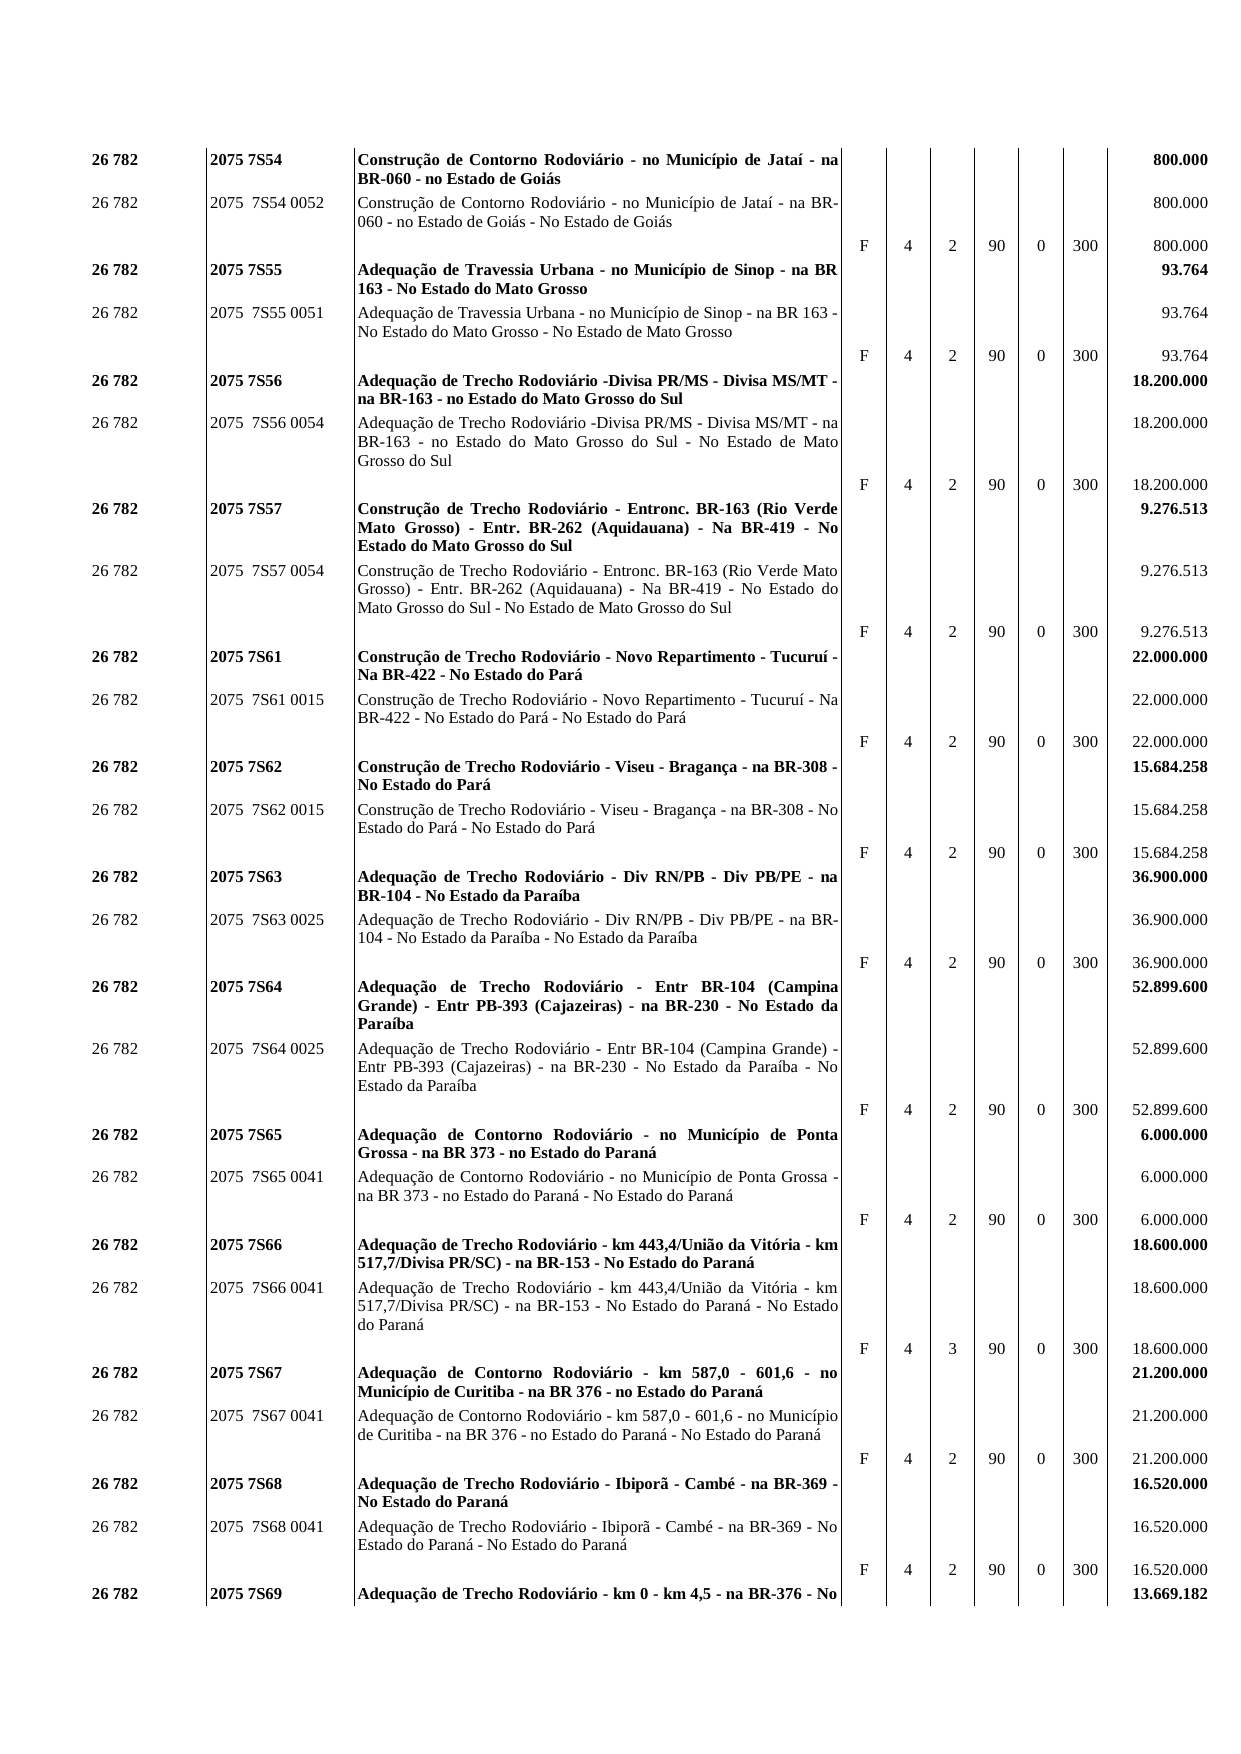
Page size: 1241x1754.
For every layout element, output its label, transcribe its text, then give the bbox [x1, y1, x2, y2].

table_cell [1064, 1514, 1107, 1557]
table_cell 2075 7S68 [207, 1471, 354, 1514]
table_cell 2075 7S65 0041 [207, 1165, 354, 1208]
table_cell 26 782 [89, 754, 206, 797]
table_cell [1019, 1232, 1063, 1275]
table_cell [842, 1581, 886, 1606]
table_cell 300 [1064, 950, 1107, 975]
table_cell 2075 7S55 [207, 258, 354, 301]
table_cell [89, 1447, 206, 1471]
table_cell [842, 258, 886, 301]
table_cell Adequação de Contorno Rodoviário - km 587,0 - 601,6 - no Município de Curitiba - na BR 376 - no Estado do Paraná - No Estado do Paraná [355, 1404, 841, 1447]
table_cell [975, 1471, 1018, 1514]
table_cell [975, 754, 1018, 797]
table_cell 26 782 [89, 497, 206, 558]
table_cell [975, 687, 1018, 730]
table_cell [975, 1581, 1018, 1606]
table_cell 22.000.000 [1108, 687, 1211, 730]
table_cell 21.200.000 [1108, 1404, 1211, 1447]
table_cell 2075 7S66 [207, 1232, 354, 1275]
table_cell [887, 411, 930, 472]
table_cell [931, 558, 974, 620]
table_cell 0 [1019, 730, 1063, 754]
table_cell F [842, 473, 886, 497]
table_cell [355, 1098, 841, 1122]
table_cell Construção de Trecho Rodoviário - Novo Repartimento - Tucuruí - Na BR-422 - No Estado do Pará - No Estado do Pará [355, 687, 841, 730]
table_cell 0 [1019, 840, 1063, 864]
table_cell [1064, 1165, 1107, 1208]
table_cell [887, 1581, 930, 1606]
table_cell [975, 644, 1018, 687]
table_cell 0 [1019, 950, 1063, 975]
table_cell 26 782 [89, 1165, 206, 1208]
table_cell [931, 1165, 974, 1208]
table_cell 2075 7S56 [207, 368, 354, 411]
table_cell [887, 865, 930, 907]
table_cell 2 [931, 473, 974, 497]
table_cell 2 [931, 1208, 974, 1232]
table_cell 300 [1064, 473, 1107, 497]
table_cell 26 782 [89, 411, 206, 472]
table_cell 2075 7S61 [207, 644, 354, 687]
table_cell [1064, 1404, 1107, 1447]
table_cell 300 [1064, 1208, 1107, 1232]
table_cell F [842, 1447, 886, 1471]
table_cell Adequação de Trecho Rodoviário - Ibiporã - Cambé - na BR-369 - No Estado do Paraná [355, 1471, 841, 1514]
table_cell 36.900.000 [1108, 950, 1211, 975]
table_cell [1019, 865, 1063, 907]
table_cell [887, 644, 930, 687]
table_cell [207, 473, 354, 497]
table_cell 26 782 [89, 1232, 206, 1275]
table_cell [842, 687, 886, 730]
table_cell [931, 301, 974, 344]
table_cell 26 782 [89, 301, 206, 344]
table_cell [207, 1337, 354, 1361]
table_cell F [842, 1098, 886, 1122]
table_cell 2075 7S62 [207, 754, 354, 797]
table_cell 9.276.513 [1108, 620, 1211, 644]
table_cell [931, 258, 974, 301]
table_cell [1064, 644, 1107, 687]
table_cell [1019, 1471, 1063, 1514]
table_cell [975, 908, 1018, 950]
table_cell [975, 1404, 1018, 1447]
table_cell F [842, 234, 886, 258]
table_cell 300 [1064, 840, 1107, 864]
table_cell 90 [975, 473, 1018, 497]
table_cell Construção de Trecho Rodoviário - Novo Repartimento - Tucuruí - Na BR-422 - No Estado do Pará [355, 644, 841, 687]
table_cell [1064, 558, 1107, 620]
table_cell [975, 558, 1018, 620]
table_cell 2075 7S68 0041 [207, 1514, 354, 1557]
table_cell [1064, 191, 1107, 233]
table_cell [1064, 1581, 1107, 1606]
table_cell [1019, 797, 1063, 840]
table_cell 52.899.600 [1108, 1098, 1211, 1122]
table_cell 0 [1019, 620, 1063, 644]
table_cell 26 782 [89, 797, 206, 840]
table_cell 52.899.600 [1108, 1036, 1211, 1098]
table_cell [355, 620, 841, 644]
table_cell 26 782 [89, 1361, 206, 1404]
table_cell [355, 473, 841, 497]
table_cell 2075 7S61 0015 [207, 687, 354, 730]
table_cell 4 [887, 473, 930, 497]
table_cell 4 [887, 730, 930, 754]
table_cell [207, 950, 354, 975]
table_cell 0 [1019, 1337, 1063, 1361]
table_cell [1064, 865, 1107, 907]
table_cell [931, 644, 974, 687]
table_cell [842, 975, 886, 1036]
table_cell [887, 1471, 930, 1514]
table_cell 4 [887, 1447, 930, 1471]
table_cell [355, 1208, 841, 1232]
table_cell [887, 497, 930, 558]
table_cell 26 782 [89, 258, 206, 301]
table_cell [1019, 1361, 1063, 1404]
table_cell 0 [1019, 1208, 1063, 1232]
table_cell [887, 301, 930, 344]
table_cell [887, 1036, 930, 1098]
table_cell [1064, 754, 1107, 797]
table_cell Adequação de Trecho Rodoviário - Entr BR-104 (Campina Grande) - Entr PB-393 (Cajazeiras) - na BR-230 - No Estado da Paraíba - No Estado da Paraíba [355, 1036, 841, 1098]
table_cell [842, 644, 886, 687]
table_cell [1064, 411, 1107, 472]
table_cell 2075 7S54 [207, 148, 354, 191]
table_cell 90 [975, 344, 1018, 368]
table_cell Adequação de Trecho Rodoviário - Div RN/PB - Div PB/PE - na BR-104 - No Estado da Paraíba [355, 865, 841, 907]
table_cell [842, 1404, 886, 1447]
table_cell [975, 411, 1018, 472]
table_cell [931, 1232, 974, 1275]
table_cell 26 782 [89, 644, 206, 687]
table_cell 2075 7S57 0054 [207, 558, 354, 620]
table_cell Adequação de Trecho Rodoviário - Entr BR-104 (Campina Grande) - Entr PB-393 (Cajazeiras) - na BR-230 - No Estado da Paraíba [355, 975, 841, 1036]
table_cell 2 [931, 234, 974, 258]
table_cell [931, 908, 974, 950]
table_cell 4 [887, 840, 930, 864]
table_cell 800.000 [1108, 148, 1211, 191]
table_cell 93.764 [1108, 301, 1211, 344]
table_cell 2075 7S55 0051 [207, 301, 354, 344]
table_cell Construção de Trecho Rodoviário - Viseu - Bragança - na BR-308 - No Estado do Pará [355, 754, 841, 797]
table_cell 18.200.000 [1108, 473, 1211, 497]
table_cell [1064, 497, 1107, 558]
table_cell [887, 191, 930, 233]
table_cell 52.899.600 [1108, 975, 1211, 1036]
table_cell 26 782 [89, 1471, 206, 1514]
table_cell 2075 7S65 [207, 1122, 354, 1165]
table_cell [842, 497, 886, 558]
table_cell [1064, 1471, 1107, 1514]
table_cell 300 [1064, 1447, 1107, 1471]
table_cell [887, 754, 930, 797]
table_cell 4 [887, 1208, 930, 1232]
table_cell 26 782 [89, 1275, 206, 1337]
table_cell [975, 975, 1018, 1036]
table_cell 800.000 [1108, 191, 1211, 233]
table_cell [975, 1122, 1018, 1165]
table_cell 36.900.000 [1108, 865, 1211, 907]
table_cell F [842, 620, 886, 644]
table_cell 18.600.000 [1108, 1337, 1211, 1361]
table_cell [931, 191, 974, 233]
table_cell 0 [1019, 234, 1063, 258]
table_cell 90 [975, 1208, 1018, 1232]
table_cell [1019, 908, 1063, 950]
table_cell [1019, 148, 1063, 191]
table_cell 13.669.182 [1108, 1581, 1211, 1606]
table_cell [1019, 975, 1063, 1036]
table_cell [1064, 301, 1107, 344]
table_cell [842, 148, 886, 191]
table_cell [975, 865, 1018, 907]
table_cell 4 [887, 620, 930, 644]
table_cell [842, 1361, 886, 1404]
table_cell [887, 368, 930, 411]
table_cell 9.276.513 [1108, 497, 1211, 558]
table_cell 2 [931, 950, 974, 975]
table_cell 18.200.000 [1108, 368, 1211, 411]
table_cell 16.520.000 [1108, 1471, 1211, 1514]
table_cell [842, 368, 886, 411]
table_cell 26 782 [89, 1404, 206, 1447]
table_cell Adequação de Trecho Rodoviário - Div RN/PB - Div PB/PE - na BR-104 - No Estado da Paraíba - No Estado da Paraíba [355, 908, 841, 950]
table_cell [931, 975, 974, 1036]
table_cell 2075 7S62 0015 [207, 797, 354, 840]
table_cell Construção de Trecho Rodoviário - Viseu - Bragança - na BR-308 - No Estado do Pará - No Estado do Pará [355, 797, 841, 840]
table_cell [1019, 1122, 1063, 1165]
table_cell [1019, 497, 1063, 558]
table_cell [89, 950, 206, 975]
table_cell 4 [887, 1098, 930, 1122]
table_cell [1064, 908, 1107, 950]
table_cell [975, 1165, 1018, 1208]
table_cell 2 [931, 840, 974, 864]
table_cell 4 [887, 950, 930, 975]
table_cell 300 [1064, 1098, 1107, 1122]
table_cell 90 [975, 1447, 1018, 1471]
table_cell [1064, 148, 1107, 191]
table_cell Adequação de Trecho Rodoviário - km 443,4/União da Vitória - km 517,7/Divisa PR/SC) - na BR-153 - No Estado do Paraná - No Estado do Paraná [355, 1275, 841, 1337]
table_cell 26 782 [89, 148, 206, 191]
table_cell [1019, 558, 1063, 620]
table_cell 300 [1064, 730, 1107, 754]
table_cell 9.276.513 [1108, 558, 1211, 620]
table_cell Construção de Contorno Rodoviário - no Município de Jataí - na BR-060 - no Estado de Goiás [355, 148, 841, 191]
table_cell 18.600.000 [1108, 1275, 1211, 1337]
table_cell [355, 840, 841, 864]
table_cell Adequação de Trecho Rodoviário -Divisa PR/MS - Divisa MS/MT - na BR-163 - no Estado do Mato Grosso do Sul - No Estado de Mato Grosso do Sul [355, 411, 841, 472]
table_cell 90 [975, 1098, 1018, 1122]
table_cell [1019, 301, 1063, 344]
table_cell [842, 558, 886, 620]
table_cell [1064, 975, 1107, 1036]
table_cell 2 [931, 344, 974, 368]
table_cell [887, 1514, 930, 1557]
table_cell F [842, 1557, 886, 1581]
table_cell Adequação de Contorno Rodoviário - km 587,0 - 601,6 - no Município de Curitiba - na BR 376 - no Estado do Paraná [355, 1361, 841, 1404]
table_cell F [842, 344, 886, 368]
table_cell [975, 1275, 1018, 1337]
table_cell [1064, 1036, 1107, 1098]
table_cell [887, 1122, 930, 1165]
table_cell F [842, 840, 886, 864]
table_cell [931, 1581, 974, 1606]
table_cell [89, 730, 206, 754]
table_cell 2075 7S64 0025 [207, 1036, 354, 1098]
table_cell 4 [887, 234, 930, 258]
table_cell [975, 368, 1018, 411]
table_cell 4 [887, 1557, 930, 1581]
table_cell [931, 411, 974, 472]
table_cell [887, 258, 930, 301]
table_cell 15.684.258 [1108, 840, 1211, 864]
table_cell Construção de Contorno Rodoviário - no Município de Jataí - na BR-060 - no Estado de Goiás - No Estado de Goiás [355, 191, 841, 233]
table_cell 16.520.000 [1108, 1514, 1211, 1557]
table_cell 26 782 [89, 191, 206, 233]
table_cell [1019, 191, 1063, 233]
table_cell [207, 1557, 354, 1581]
table_cell 300 [1064, 234, 1107, 258]
table_cell 90 [975, 950, 1018, 975]
table_cell [931, 797, 974, 840]
table_cell [842, 411, 886, 472]
table_cell 2075 7S64 [207, 975, 354, 1036]
table_cell [975, 191, 1018, 233]
table_cell [842, 1036, 886, 1098]
table_cell [1019, 411, 1063, 472]
table_cell [89, 620, 206, 644]
table_cell [89, 840, 206, 864]
table_cell F [842, 730, 886, 754]
table_cell 2075 7S63 [207, 865, 354, 907]
table_cell [89, 473, 206, 497]
table_cell [89, 1208, 206, 1232]
table_cell [931, 148, 974, 191]
table_cell 26 782 [89, 368, 206, 411]
table_cell [931, 1404, 974, 1447]
table_cell [89, 1098, 206, 1122]
table_cell [842, 797, 886, 840]
table_cell 26 782 [89, 687, 206, 730]
table_cell [931, 1122, 974, 1165]
table_cell [1064, 368, 1107, 411]
table_cell [355, 1447, 841, 1471]
table_cell [931, 1514, 974, 1557]
table_cell 6.000.000 [1108, 1208, 1211, 1232]
table_cell [1064, 687, 1107, 730]
table_cell 26 782 [89, 1514, 206, 1557]
table_cell [931, 368, 974, 411]
table_cell [842, 1471, 886, 1514]
table_cell [89, 1557, 206, 1581]
table_cell [842, 1165, 886, 1208]
table_cell F [842, 1208, 886, 1232]
table_cell [975, 497, 1018, 558]
table_cell [887, 1404, 930, 1447]
table_cell 26 782 [89, 1122, 206, 1165]
table_cell 300 [1064, 1337, 1107, 1361]
table_cell [207, 840, 354, 864]
table_cell [1019, 1514, 1063, 1557]
table_cell 0 [1019, 344, 1063, 368]
table_cell [207, 1098, 354, 1122]
table_cell [931, 1275, 974, 1337]
table_cell 2 [931, 1447, 974, 1471]
table_cell 90 [975, 234, 1018, 258]
table_cell [1019, 1581, 1063, 1606]
table_cell 6.000.000 [1108, 1165, 1211, 1208]
table_cell 2075 7S57 [207, 497, 354, 558]
table_cell [842, 191, 886, 233]
table_cell 2 [931, 1557, 974, 1581]
table_cell [842, 1232, 886, 1275]
table_cell 3 [931, 1337, 974, 1361]
table_cell 800.000 [1108, 234, 1211, 258]
table_cell 2075 7S66 0041 [207, 1275, 354, 1337]
table_cell [975, 797, 1018, 840]
table_cell [887, 1275, 930, 1337]
table_cell 22.000.000 [1108, 644, 1211, 687]
table_cell Adequação de Trecho Rodoviário - km 0 - km 4,5 - na BR-376 - No [355, 1581, 841, 1606]
table_cell [1019, 1165, 1063, 1208]
table_cell 2 [931, 1098, 974, 1122]
table_cell 36.900.000 [1108, 908, 1211, 950]
table_cell 6.000.000 [1108, 1122, 1211, 1165]
table_cell 0 [1019, 473, 1063, 497]
table_cell [1019, 1275, 1063, 1337]
table_cell [1019, 368, 1063, 411]
table_cell [931, 497, 974, 558]
table_cell [1064, 1275, 1107, 1337]
table_cell [887, 558, 930, 620]
table_cell F [842, 950, 886, 975]
table_cell [842, 865, 886, 907]
table_cell [931, 1036, 974, 1098]
table_cell [887, 797, 930, 840]
table_cell [355, 344, 841, 368]
table_cell 2 [931, 730, 974, 754]
table_cell 15.684.258 [1108, 797, 1211, 840]
table_cell 90 [975, 1337, 1018, 1361]
table_cell 300 [1064, 620, 1107, 644]
table_cell [89, 1337, 206, 1361]
table_cell [931, 754, 974, 797]
table_cell 4 [887, 344, 930, 368]
table_cell [931, 1361, 974, 1404]
table_cell [842, 1514, 886, 1557]
table_cell 2075 7S54 0052 [207, 191, 354, 233]
table_cell [1064, 1122, 1107, 1165]
table_cell [207, 620, 354, 644]
table_cell 16.520.000 [1108, 1557, 1211, 1581]
table_cell [975, 1036, 1018, 1098]
table_cell [1064, 1232, 1107, 1275]
table_cell 18.600.000 [1108, 1232, 1211, 1275]
table_cell 90 [975, 620, 1018, 644]
table_cell [842, 908, 886, 950]
table_cell [207, 1447, 354, 1471]
table_cell 2075 7S63 0025 [207, 908, 354, 950]
table_cell 0 [1019, 1557, 1063, 1581]
table_cell [975, 258, 1018, 301]
table_cell 0 [1019, 1447, 1063, 1471]
table_cell [89, 234, 206, 258]
table_cell [975, 1514, 1018, 1557]
table_cell [1019, 687, 1063, 730]
table_cell [1064, 797, 1107, 840]
table_cell [887, 148, 930, 191]
table_cell Construção de Trecho Rodoviário - Entronc. BR-163 (Rio Verde Mato Grosso) - Entr. BR-262 (Aquidauana) - Na BR-419 - No Estado do Mato Grosso do Sul [355, 497, 841, 558]
table_cell F [842, 1337, 886, 1361]
table_cell 26 782 [89, 558, 206, 620]
table_cell [207, 730, 354, 754]
table_cell [355, 730, 841, 754]
table_cell Adequação de Travessia Urbana - no Município de Sinop - na BR 163 - No Estado do Mato Grosso - No Estado de Mato Grosso [355, 301, 841, 344]
table_cell [975, 301, 1018, 344]
table_cell [842, 301, 886, 344]
table_cell Construção de Trecho Rodoviário - Entronc. BR-163 (Rio Verde Mato Grosso) - Entr. BR-262 (Aquidauana) - Na BR-419 - No Estado do Mato Grosso do Sul - No Estado de Mato Grosso do Sul [355, 558, 841, 620]
table_cell Adequação de Trecho Rodoviário - Ibiporã - Cambé - na BR-369 - No Estado do Paraná - No Estado do Paraná [355, 1514, 841, 1557]
table_cell [887, 1361, 930, 1404]
table_cell 90 [975, 730, 1018, 754]
table_cell [975, 1361, 1018, 1404]
table_cell [355, 1557, 841, 1581]
table_cell 26 782 [89, 1581, 206, 1606]
table_cell [842, 1275, 886, 1337]
table_cell 21.200.000 [1108, 1361, 1211, 1404]
table_cell 18.200.000 [1108, 411, 1211, 472]
table_cell [887, 908, 930, 950]
table_cell 300 [1064, 344, 1107, 368]
table_cell 2075 7S56 0054 [207, 411, 354, 472]
table_cell [887, 1232, 930, 1275]
table_cell 93.764 [1108, 344, 1211, 368]
table_cell [931, 687, 974, 730]
table_cell [1064, 258, 1107, 301]
table_cell [1019, 1404, 1063, 1447]
table_cell [842, 754, 886, 797]
table_cell [1019, 258, 1063, 301]
table_cell [887, 975, 930, 1036]
table_cell [1019, 1036, 1063, 1098]
table_cell 15.684.258 [1108, 754, 1211, 797]
table_cell Adequação de Trecho Rodoviário -Divisa PR/MS - Divisa MS/MT - na BR-163 - no Estado do Mato Grosso do Sul [355, 368, 841, 411]
table_cell [355, 1337, 841, 1361]
table_cell [931, 1471, 974, 1514]
table_cell [355, 234, 841, 258]
table_cell 2 [931, 620, 974, 644]
table_cell [1019, 754, 1063, 797]
table_cell 90 [975, 840, 1018, 864]
table_cell Adequação de Contorno Rodoviário - no Município de Ponta Grossa - na BR 373 - no Estado do Paraná [355, 1122, 841, 1165]
table_cell [842, 1122, 886, 1165]
table_cell [931, 865, 974, 907]
table_cell 2075 7S67 0041 [207, 1404, 354, 1447]
table_cell [975, 148, 1018, 191]
table_cell Adequação de Travessia Urbana - no Município de Sinop - na BR 163 - No Estado do Mato Grosso [355, 258, 841, 301]
table_cell [1064, 1361, 1107, 1404]
table_cell [207, 344, 354, 368]
table_cell [887, 1165, 930, 1208]
table_cell 4 [887, 1337, 930, 1361]
table_cell [887, 687, 930, 730]
table_cell [207, 1208, 354, 1232]
table_cell [975, 1232, 1018, 1275]
table_cell [207, 234, 354, 258]
table_cell 0 [1019, 1098, 1063, 1122]
table_cell 26 782 [89, 865, 206, 907]
table_cell 26 782 [89, 908, 206, 950]
table_cell Adequação de Trecho Rodoviário - km 443,4/União da Vitória - km 517,7/Divisa PR/SC) - na BR-153 - No Estado do Paraná [355, 1232, 841, 1275]
table_cell 21.200.000 [1108, 1447, 1211, 1471]
table_cell 26 782 [89, 1036, 206, 1098]
table_cell 2075 7S67 [207, 1361, 354, 1404]
table_cell [1019, 644, 1063, 687]
table_cell 90 [975, 1557, 1018, 1581]
table_cell 2075 7S69 [207, 1581, 354, 1606]
table_cell 300 [1064, 1557, 1107, 1581]
table_cell 22.000.000 [1108, 730, 1211, 754]
table_cell [355, 950, 841, 975]
table_cell 26 782 [89, 975, 206, 1036]
table_cell 93.764 [1108, 258, 1211, 301]
table_cell Adequação de Contorno Rodoviário - no Município de Ponta Grossa - na BR 373 - no Estado do Paraná - No Estado do Paraná [355, 1165, 841, 1208]
table_cell [89, 344, 206, 368]
